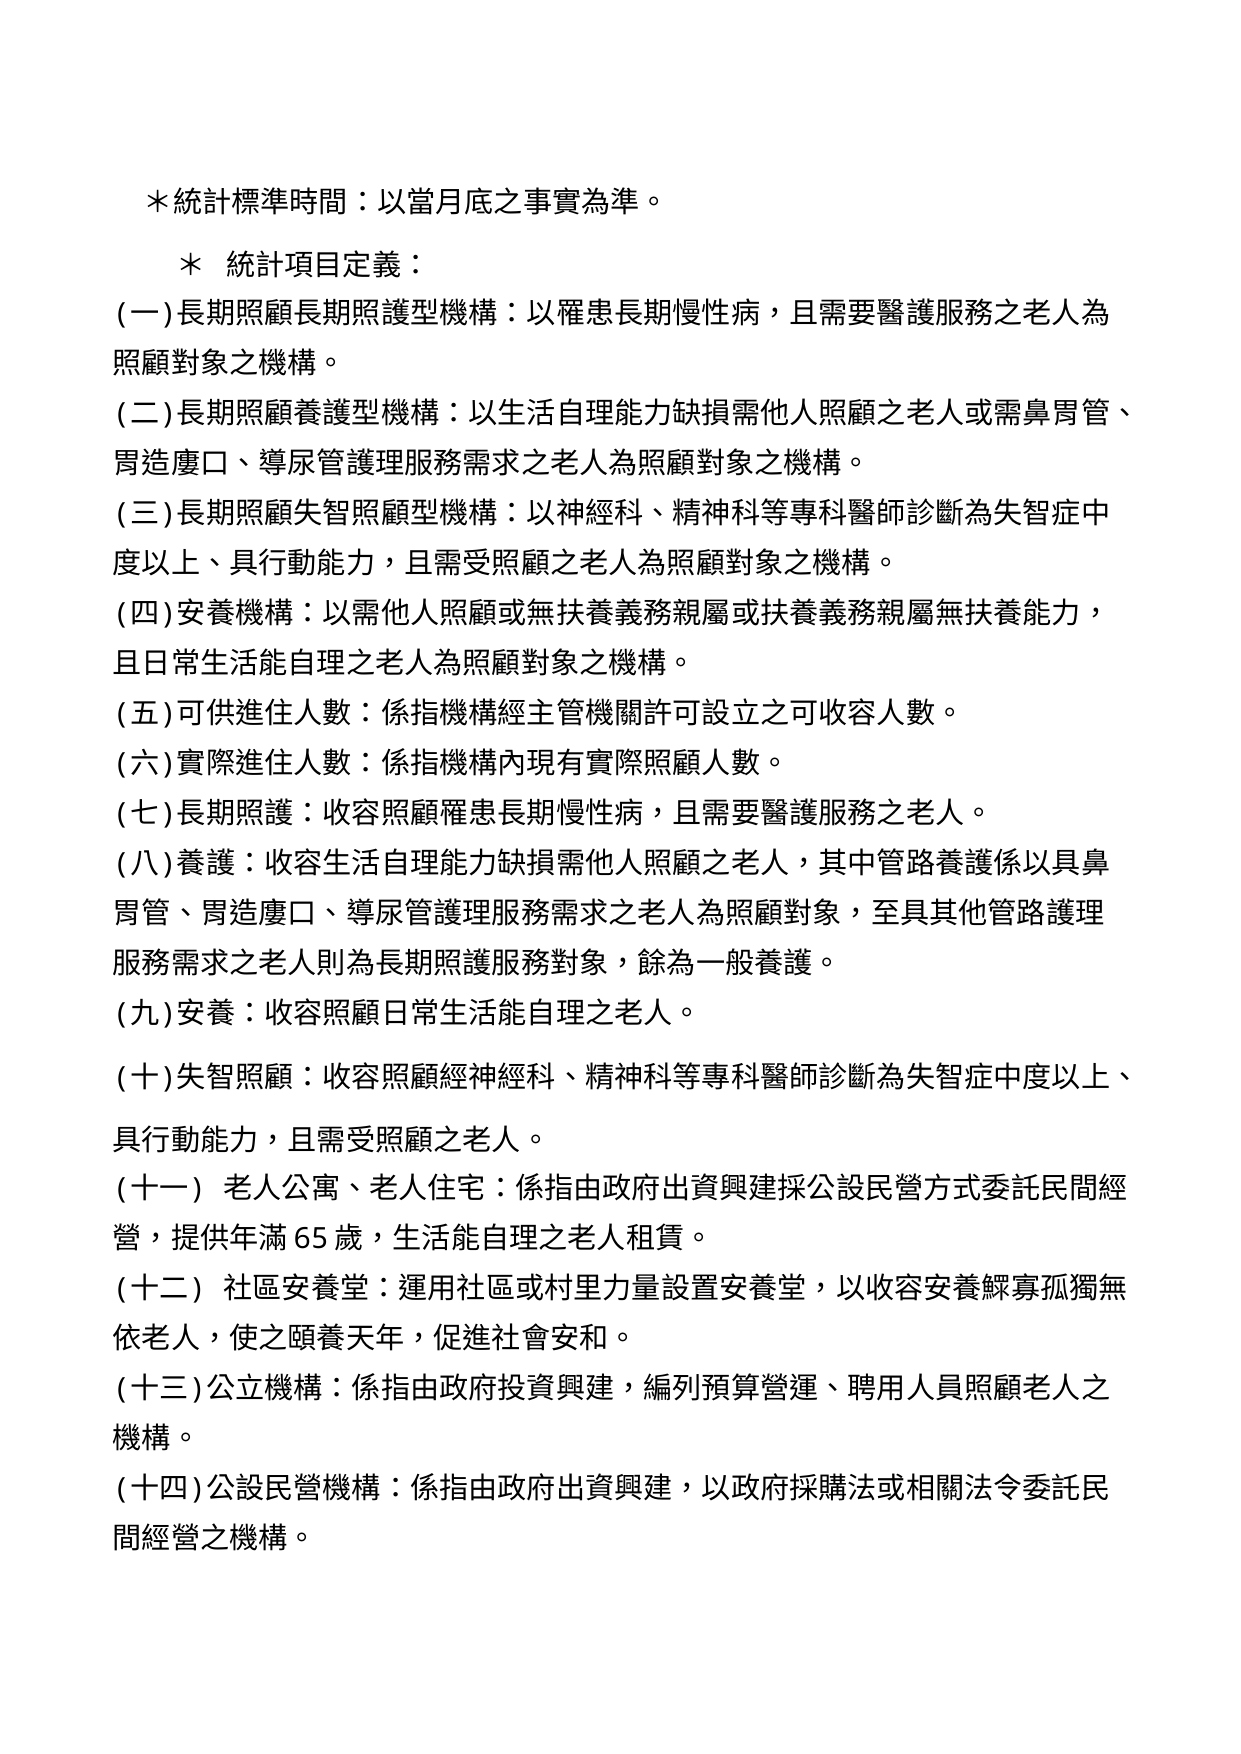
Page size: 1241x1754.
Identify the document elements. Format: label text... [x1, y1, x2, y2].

text (七)長期照護：收容照顧罹患長期慢性病，且需要醫護服務之老人。 [112, 783, 1128, 833]
text (二)長期照顧養護型機構：以生活自理能力缺損需他人照顧之老人或需鼻胃管、胃造廔口、導尿管護理服務需求之老人為照顧對象之機構。 [112, 383, 1128, 483]
text (四)安養機構：以需他人照顧或無扶養義務親屬或扶養義務親屬無扶養能力，且日常生活能自理之老人為照顧對象之機構。 [112, 583, 1128, 683]
text (十四)公設民營機構：係指由政府出資興建，以政府採購法或相關法令委託民間經營之機構。 [112, 1458, 1128, 1558]
text (九)安養：收容照顧日常生活能自理之老人。 [112, 983, 1128, 1033]
text (五)可供進住人數：係指機構經主管機關許可設立之可收容人數。 [112, 683, 1128, 733]
list 統計項目定義： [176, 221, 1128, 283]
text (十一) 老人公寓、老人住宅：係指由政府出資興建採公設民營方式委託民間經營，提供年滿65歲，生活能自理之老人租賃。 [112, 1158, 1128, 1258]
text (十三)公立機構：係指由政府投資興建，編列預算營運、聘用人員照顧老人之機構。 [112, 1358, 1128, 1458]
text (三)長期照顧失智照顧型機構：以神經科、精神科等專科醫師診斷為失智症中度以上、具行動能力，且需受照顧之老人為照顧對象之機構。 [112, 483, 1128, 583]
text (六)實際進住人數：係指機構內現有實際照顧人數。 [112, 733, 1128, 783]
text (十二) 社區安養堂：運用社區或村里力量設置安養堂，以收容安養鰥寡孤獨無依老人，使之頤養天年，促進社會安和。 [112, 1258, 1128, 1358]
text (八)養護：收容生活自理能力缺損需他人照顧之老人，其中管路養護係以具鼻胃管、胃造廔口、導尿管護理服務需求之老人為照顧對象，至具其他管路護理服務需求之老人則為長期照護服務對象，餘為一般養護。 [112, 833, 1128, 983]
text (十)失智照顧：收容照顧經神經科、精神科等專科醫師診斷為失智症中度以上、具行動能力，且需受照顧之老人。 [112, 1033, 1128, 1158]
text (一)長期照顧長期照護型機構：以罹患長期慢性病，且需要醫護服務之老人為照顧對象之機構。 [112, 283, 1128, 383]
list 統計標準時間：以當月底之事實為準。 [143, 158, 1128, 221]
